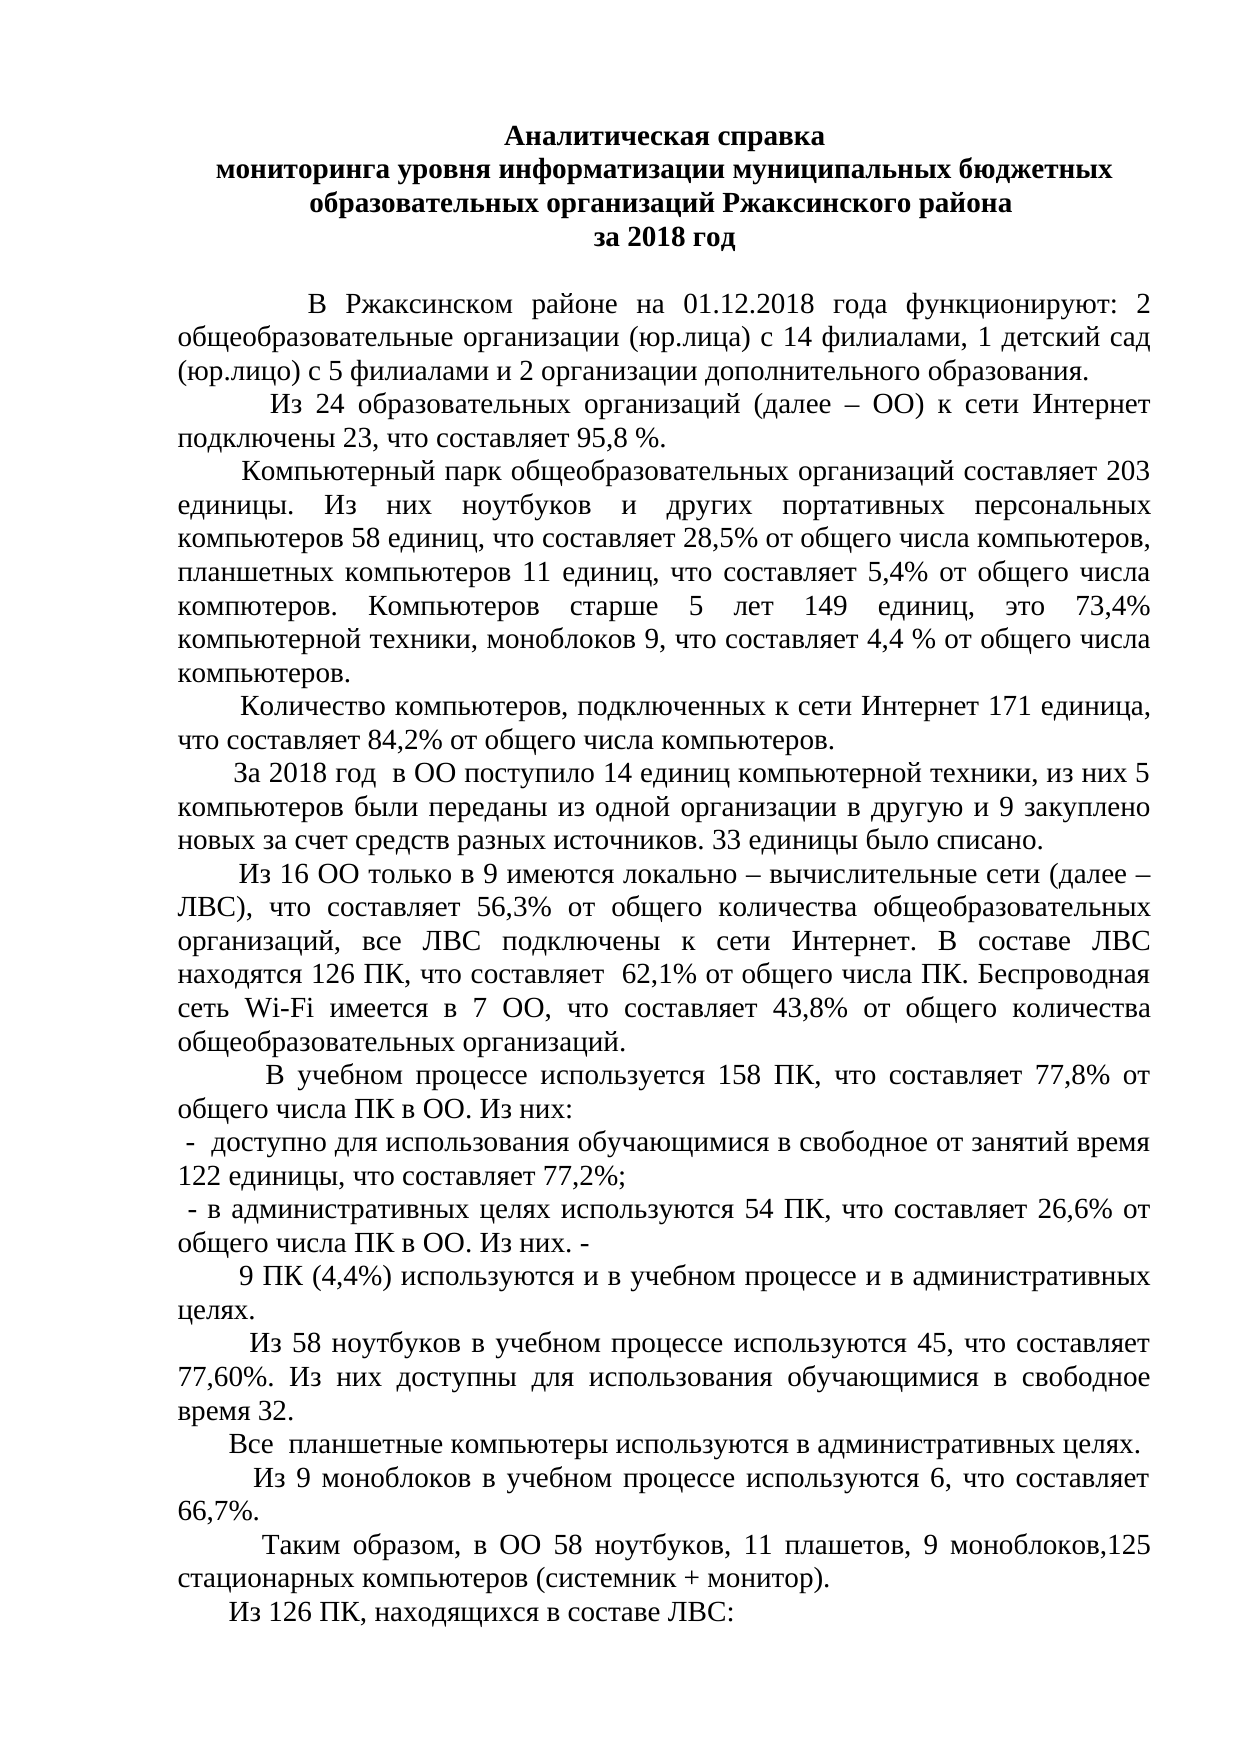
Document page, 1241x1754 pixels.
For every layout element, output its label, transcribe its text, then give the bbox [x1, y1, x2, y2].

text В учебном процессе используется 158 ПК, что составляет 77,8% от общего числа ПК в ОО. Из них: [177, 1057, 1152, 1124]
text Из 58 ноутбуков в учебном процессе используются 45, что составляет 77,60%. Из них доступны для использования обучающимися в свободное время 32. [177, 1326, 1152, 1426]
text Из 16 ОО только в 9 имеются локально – вычислительные сети (далее – ЛВС), что составляет 56,3% от общего количества общеобразовательных организаций, все ЛВС подключены к сети Интернет. В составе ЛВС находятся 126 ПК, что составляет 62,1% от общего числа ПК. Беспроводная сеть Wi-Fi имеется в 7 ОО, что составляет 43,8% от общего количества общеобразовательных организаций. [177, 856, 1152, 1057]
text - доступно для использования обучающимися в свободное от занятий время 122 единицы, что составляет 77,2%; [177, 1124, 1152, 1191]
text за 2018 год [177, 219, 1152, 252]
text Из 126 ПК, находящихся в составе ЛВС: [177, 1594, 1152, 1627]
text 9 ПК (4,4%) используются и в учебном процессе и в административных целях. [177, 1258, 1152, 1326]
text Количество компьютеров, подключенных к сети Интернет 171 единица, что составляет 84,2% от общего числа компьютеров. [177, 688, 1152, 755]
text Таким образом, в ОО 58 ноутбуков, 11 плашетов, 9 моноблоков,125 стационарных компьютеров (системник + монитор). [177, 1527, 1152, 1594]
text - в административных целях используются 54 ПК, что составляет 26,6% от общего числа ПК в ОО. Из них. - [177, 1191, 1152, 1258]
text Аналитическая справка мониторинга уровня информатизации муниципальных бюджетных образовательных организаций Ржаксинского района [177, 118, 1152, 219]
text За 2018 год в ОО поступило 14 единиц компьютерной техники, из них 5 компьютеров были переданы из одной организации в другую и 9 закуплено новых за счет средств разных источников. 33 единицы было списано. [177, 755, 1152, 856]
text Все планшетные компьютеры используются в административных целях. [177, 1426, 1152, 1460]
text Из 9 моноблоков в учебном процессе используются 6, что составляет 66,7%. [177, 1460, 1152, 1527]
text Из 24 образовательных организаций (далее – ОО) к сети Интернет подключены 23, что составляет 95,8 %. [177, 386, 1152, 453]
text Компьютерный парк общеобразовательных организаций составляет 203 единицы. Из них ноутбуков и других портативных персональных компьютеров 58 единиц, что составляет 28,5% от общего числа компьютеров, планшетных компьютеров 11 единиц, что составляет 5,4% от общего числа компютеров. Компьютеров старше 5 лет 149 единиц, это 73,4% компьютерной техники, моноблоков 9, что составляет 4,4 % от общего числа компьютеров. [177, 453, 1152, 688]
text В Ржаксинском районе на 01.12.2018 года функционируют: 2 общеобразовательные организации (юр.лица) с 14 филиалами, 1 детский сад (юр.лицо) с 5 филиалами и 2 организации дополнительного образования. [177, 286, 1152, 386]
